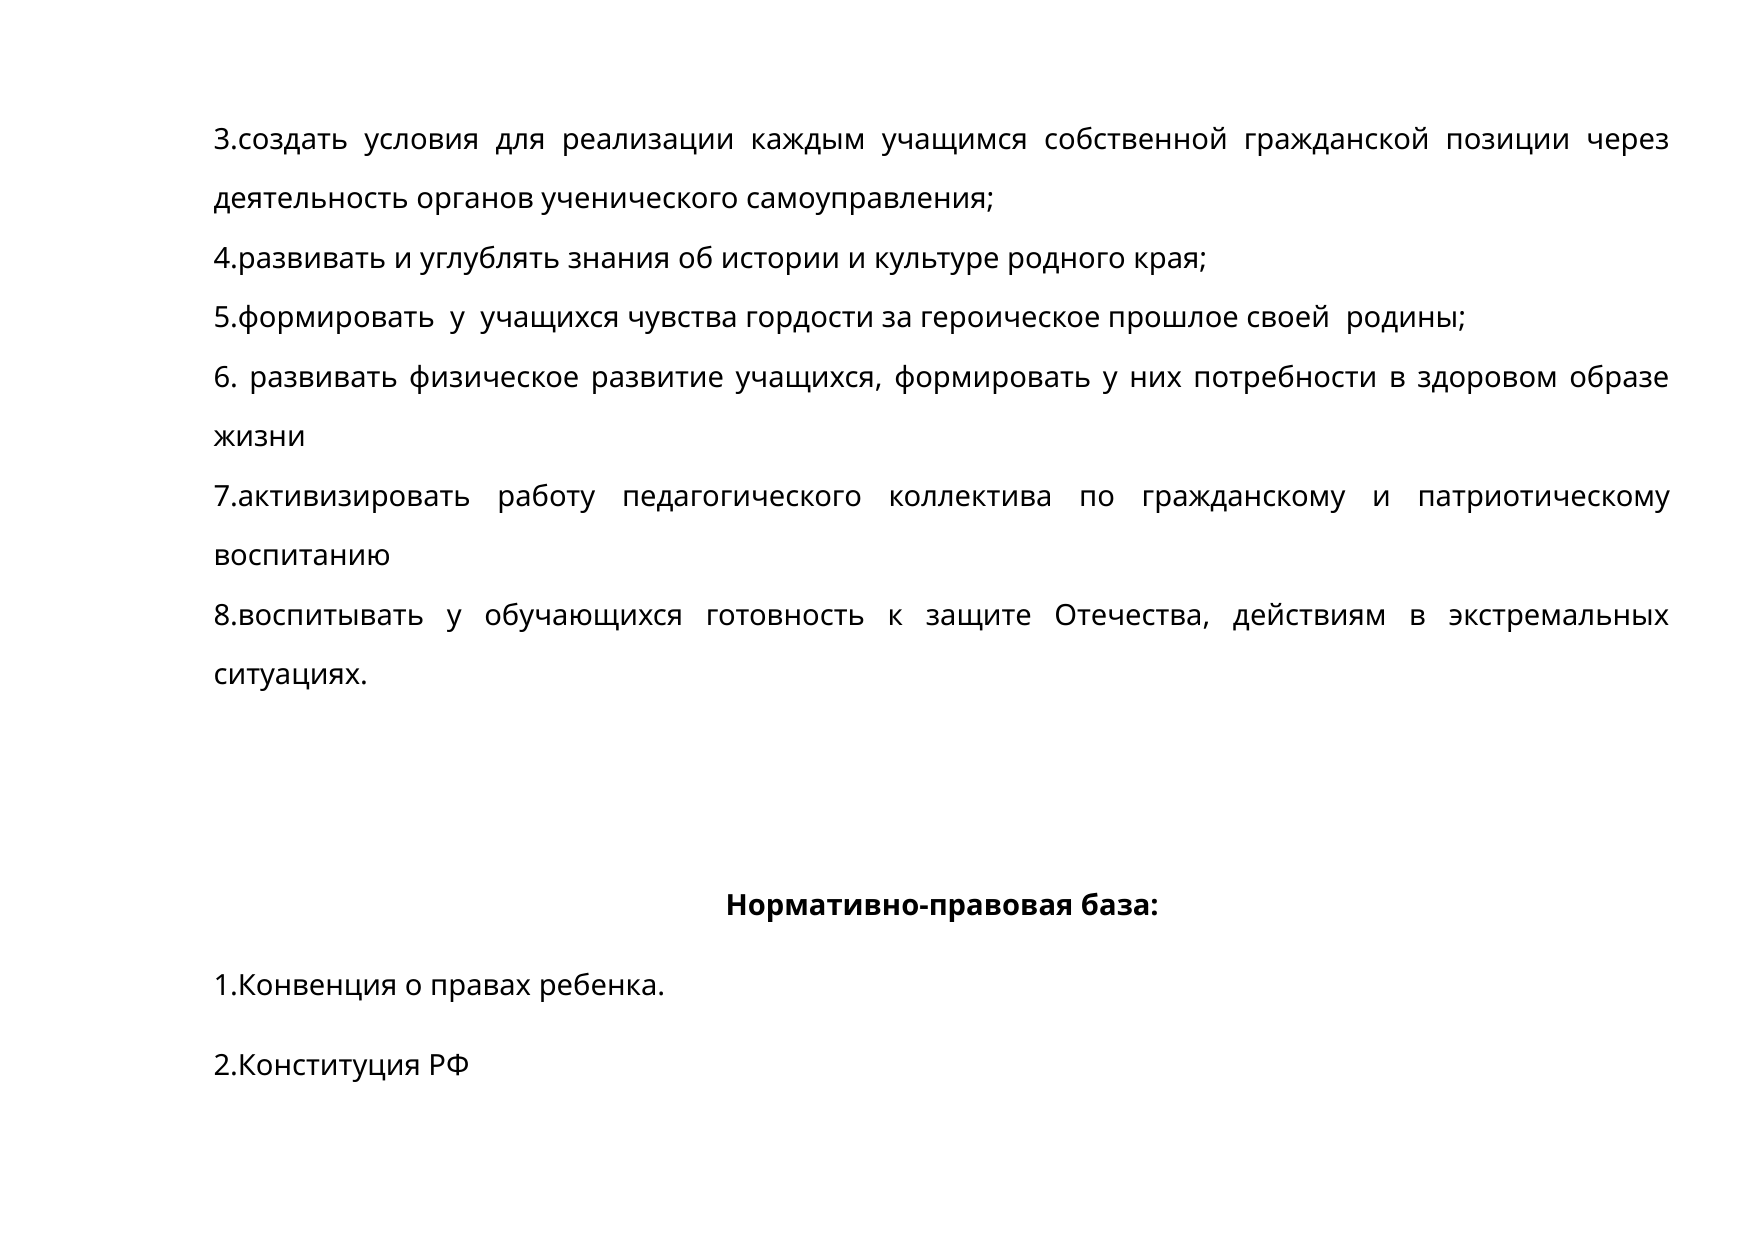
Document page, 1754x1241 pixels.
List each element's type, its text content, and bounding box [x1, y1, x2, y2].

list развивать физическое развитие учащихся, формировать у них потребности в здоровом образе жизни [213, 356, 1671, 455]
list формировать у учащихся чувства гордости за героическое прошлое своей родины; [213, 297, 1671, 336]
list создать условия для реализации каждым учащимся собственной гражданской позиции через деятельность органов ученического самоуправления; [213, 118, 1671, 217]
list активизировать работу педагогического коллектива по гражданскому и патриотическому воспитанию [213, 475, 1671, 574]
list развивать и углублять знания об истории и культуре родного края; [213, 237, 1671, 277]
list воспитывать у обучающихся готовность к защите Отечества, действиям в экстремальных ситуациях. [213, 594, 1671, 693]
list Конституция РФ [213, 1044, 1671, 1084]
list Конвенция о правах ребенка. [213, 964, 1671, 1004]
text Нормативно-правовая база: [213, 884, 1671, 924]
